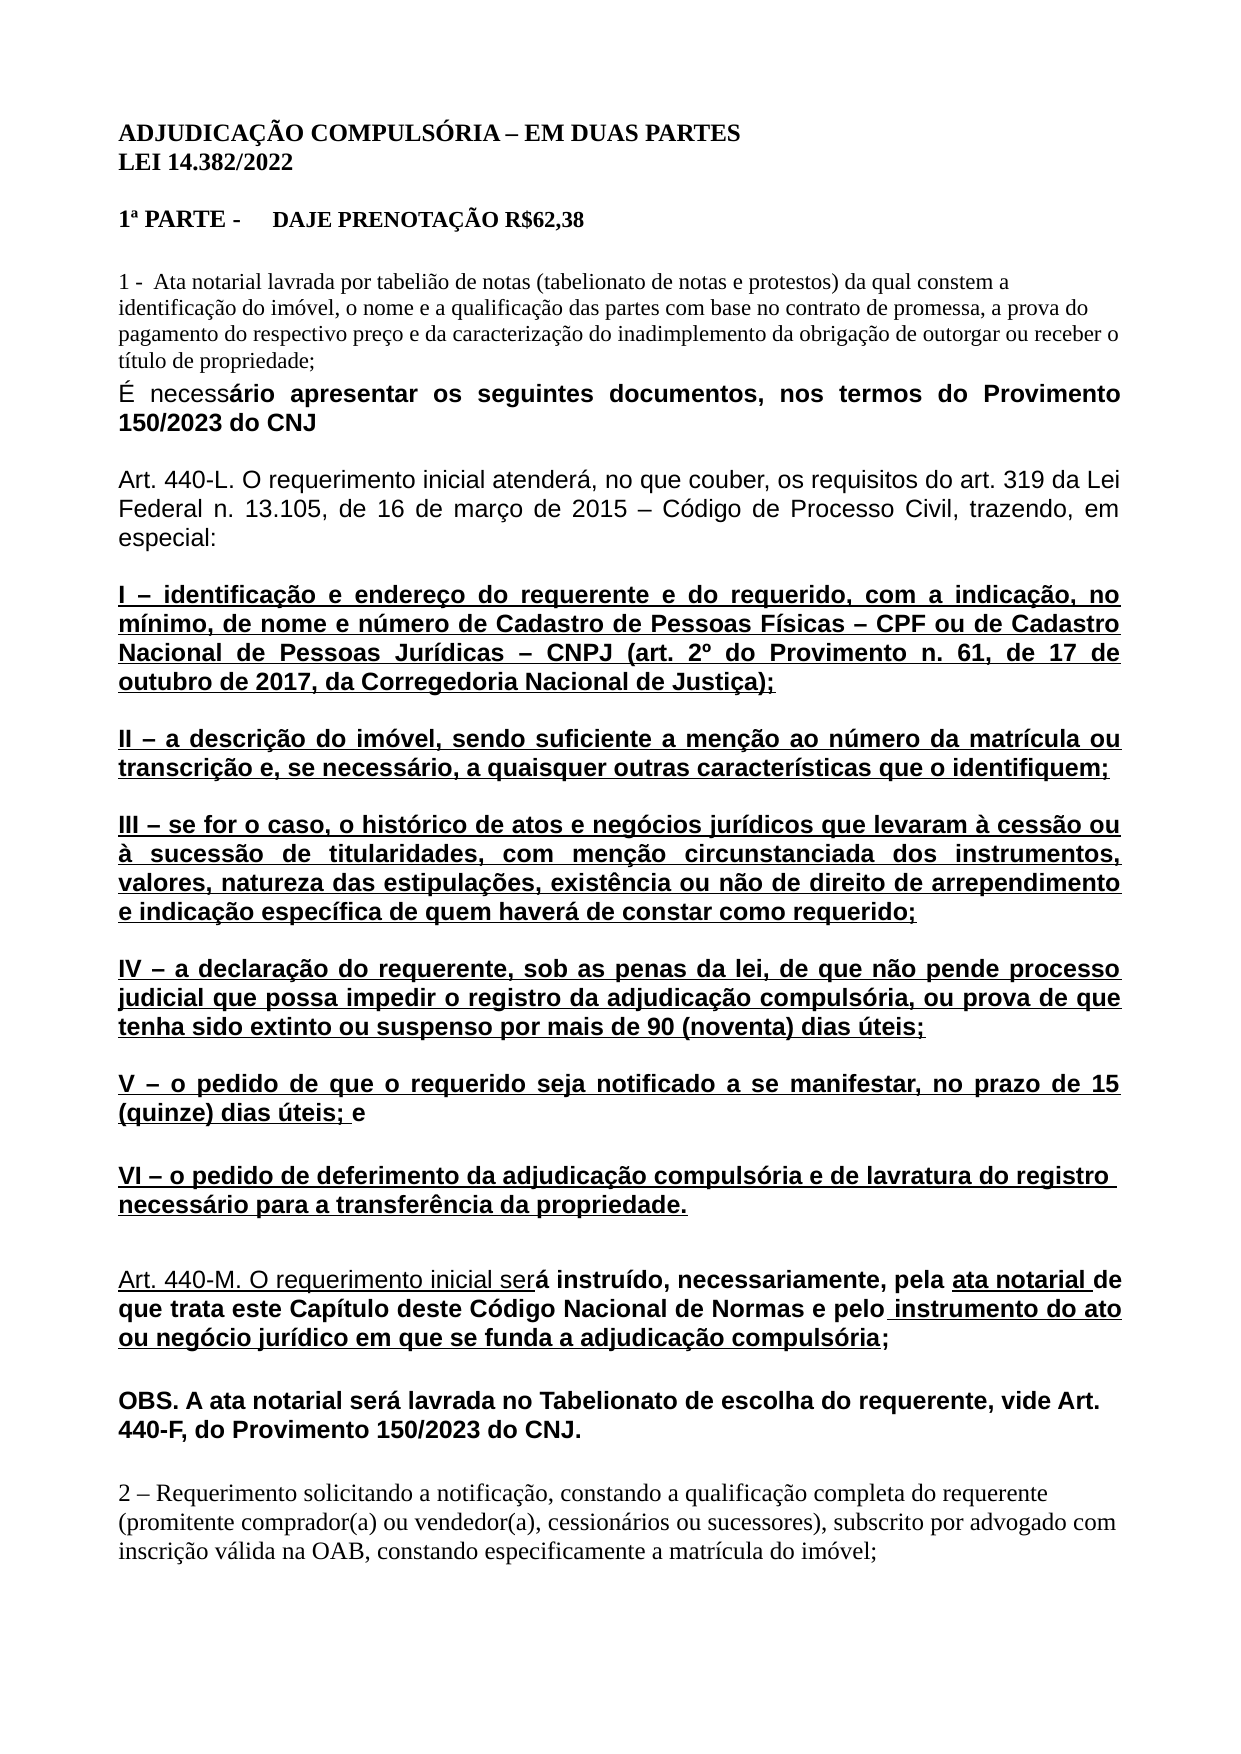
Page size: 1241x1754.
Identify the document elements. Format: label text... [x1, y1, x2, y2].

text 1ª PARTE - DAJE PRENOTAÇÃO R$62,38 [118, 204, 1122, 233]
text É necessário apresentar os seguintes documentos, nos termos do Provimento 150/2023 do CNJ [118, 379, 1122, 437]
text LEI 14.382/2022 [118, 147, 1122, 176]
text Art. 440-L. O requerimento inicial atenderá, no que couber, os requisitos do art. 319 da Lei Federal n. 13.105, de 16 de março de 2015 – Código de Processo Civil, trazendo, em especial: [118, 465, 1122, 552]
text valores, natureza das estipulações, existência ou não de direito de arrependimento [118, 865, 1122, 893]
text tenha sido extinto ou suspenso por mais de 90 (noventa) dias úteis; [118, 1009, 1122, 1040]
text V – o pedido de que o requerido seja notificado a se manifestar, no prazo de 15 (quinze) dias úteis; e [118, 1069, 1122, 1127]
text Art. 440-M. O requerimento inicial será instruído, necessariamente, pela ata notarial de que trata este Capítulo deste Código Nacional de Normas e pelo instrumento do ato ou negócio jurídico em que se funda a adjudicação compulsória; [118, 1265, 1122, 1352]
text e indicação específica de quem haverá de constar como requerido; [118, 894, 1122, 925]
text III – se for o caso, o histórico de atos e negócios jurídicos que levaram à cessão ou à sucessão de titularidades, com menção circunstanciada dos instrumentos, [118, 810, 1122, 864]
text I – identificação e endereço do requerente e do requerido, com a indicação, no mínimo, de nome e número de Cadastro de Pessoas Físicas – CPF ou de Cadastro Nacional de Pessoas Jurídicas – CNPJ (art. 2º do Provimento n. 61, de 17 de outubro de 2017, da Corregedoria Nacional de Justiça); [118, 580, 1122, 695]
text VI – o pedido de deferimento da adjudicação compulsória e de lavratura do registro necessário para a transferência da propriedade. [118, 1161, 1122, 1219]
text judicial que possa impedir o registro da adjudicação compulsória, ou prova de que [118, 980, 1122, 1008]
text IV – a declaração do requerente, sob as penas da lei, de que não pende processo [118, 954, 1122, 979]
text 1 - Ata notarial lavrada por tabelião de notas (tabelionato de notas e protestos) da qual constem a identificação do imóvel, o nome e a qualificação das partes com base no contrato de promessa, a prova do pagamento do respectivo preço e da caracterização do inadimplemento da obrigação de outorgar ou receber o título de propriedade; [118, 268, 1122, 373]
text 2 – Requerimento solicitando a notificação, constando a qualificação completa do requerente (promitente comprador(a) ou vendedor(a), cessionários ou sucessores), subscrito por advogado com inscrição válida na OAB, constando especificamente a matrícula do imóvel; [118, 1478, 1122, 1565]
text II – a descrição do imóvel, sendo suficiente a menção ao número da matrícula ou [118, 724, 1122, 749]
text ADJUDICAÇÃO COMPULSÓRIA – EM DUAS PARTES [118, 118, 1122, 147]
text transcrição e, se necessário, a quaisquer outras características que o identifiquem; [118, 750, 1122, 782]
text OBS. A ata notarial será lavrada no Tabelionato de escolha do requerente, vide Art. 440-F, do Provimento 150/2023 do CNJ. [118, 1386, 1122, 1444]
